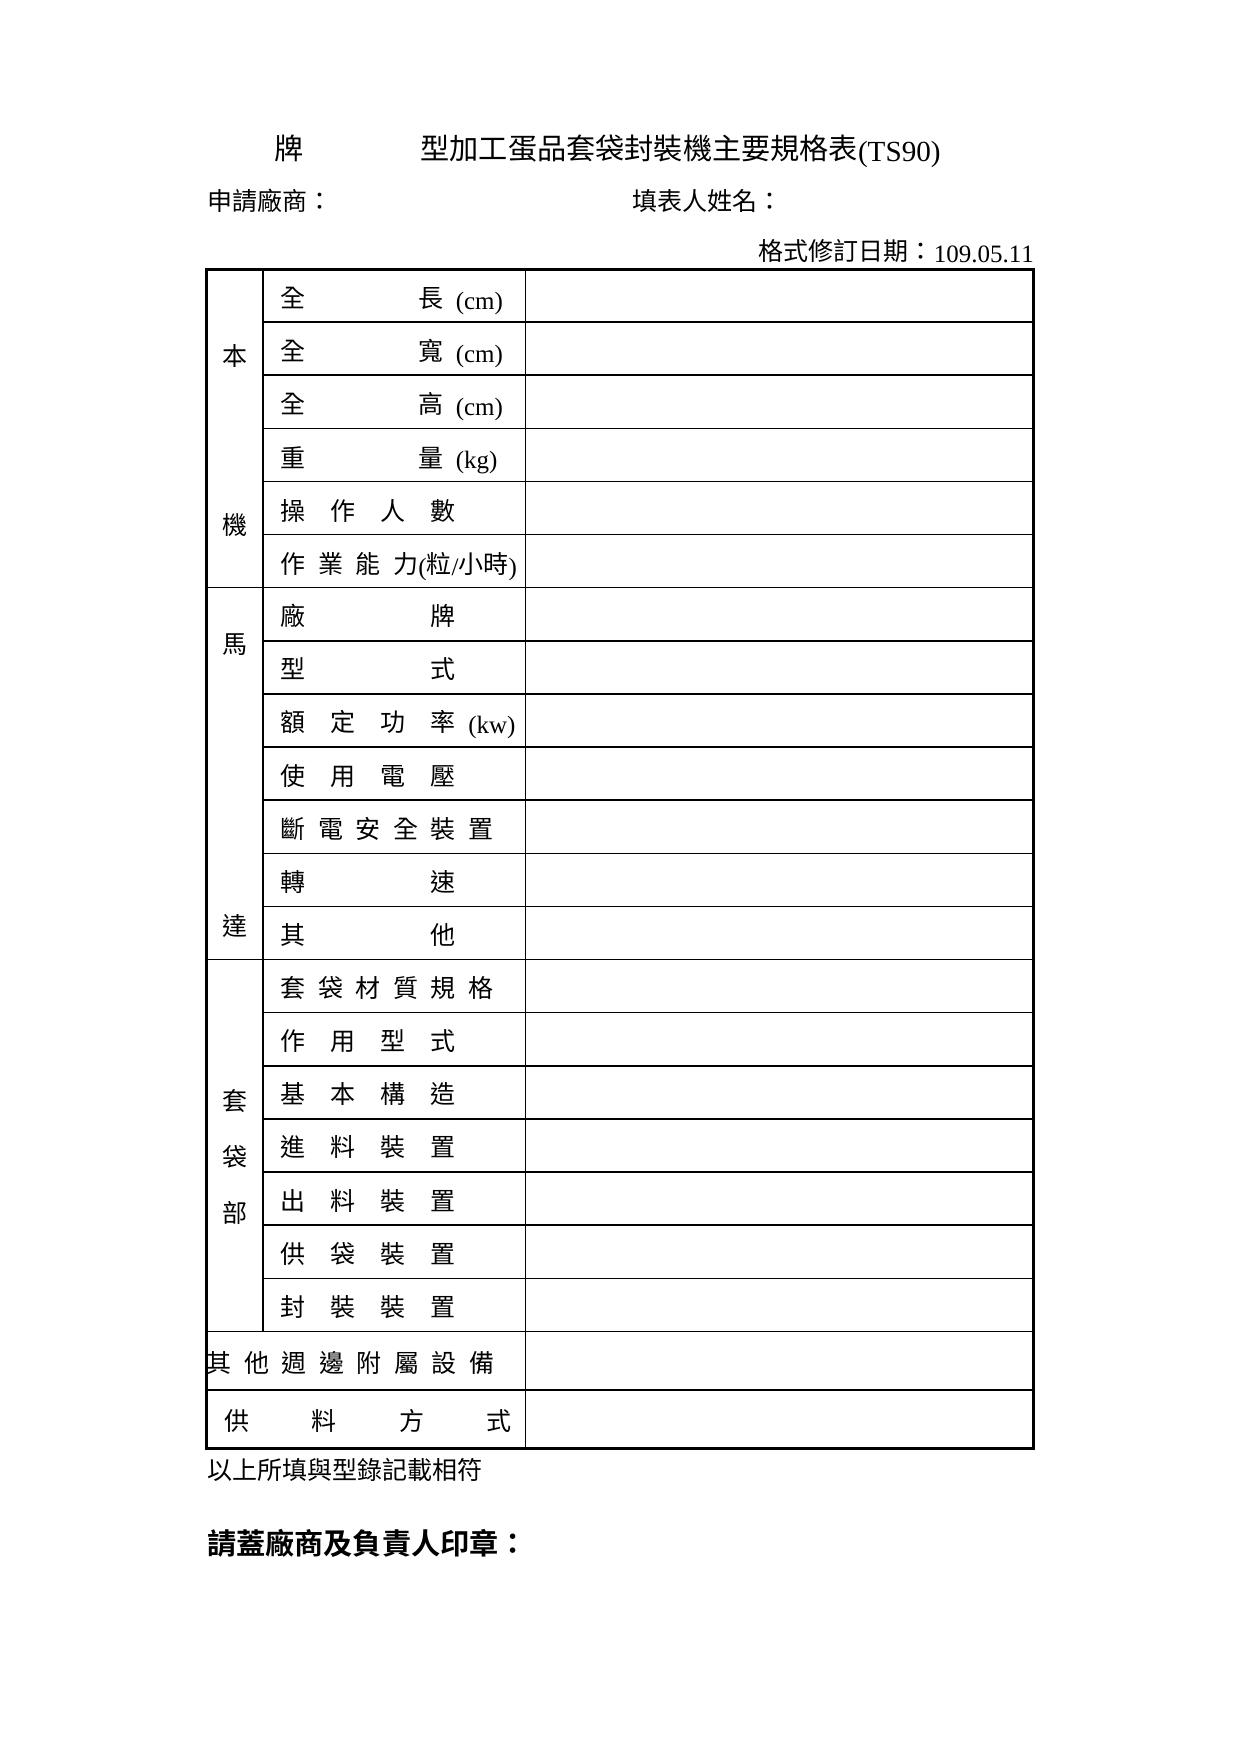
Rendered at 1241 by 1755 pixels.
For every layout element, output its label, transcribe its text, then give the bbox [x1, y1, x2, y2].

table_cell 基 本 構 造 [264, 1067, 525, 1118]
table_header 本 機 [208, 271, 262, 587]
table_cell 使 用 電 壓 [264, 748, 525, 799]
table_cell [526, 1279, 1032, 1331]
text 牌 型加工蛋品套袋封裝機主要規格表(TS90) [207, 118, 1033, 168]
table_cell [526, 907, 1032, 959]
table_cell 出 料 裝 置 [264, 1173, 525, 1224]
table_header 全 長 (cm) [264, 271, 525, 321]
table_cell [526, 376, 1032, 427]
table_cell 廠 牌 [264, 588, 525, 640]
table_cell [526, 1013, 1032, 1065]
table_cell [526, 695, 1032, 746]
table_cell [526, 960, 1032, 1012]
table_cell [526, 1391, 1032, 1447]
text 申請廠商： 填表人姓名： [207, 168, 1033, 218]
table_cell 重 量 (kg) [264, 429, 525, 481]
table_cell 封 裝 裝 置 [264, 1279, 525, 1331]
table_cell [526, 429, 1032, 481]
table_cell [526, 642, 1032, 693]
table_cell 套 袋 材 質 規 格 [264, 960, 525, 1012]
table_cell 轉 速 [264, 854, 525, 906]
table_cell 套 袋 部 [208, 960, 262, 1331]
table_cell 型 式 [264, 642, 525, 693]
table_cell [526, 1226, 1032, 1277]
table_cell [526, 801, 1032, 852]
table_cell [526, 323, 1032, 374]
table_cell [526, 535, 1032, 587]
table_cell 全 高 (cm) [264, 376, 525, 427]
text 請蓋廠商及負責人印章： [207, 1520, 1033, 1562]
table_cell [526, 1173, 1032, 1224]
table_cell 斷 電 安 全 裝 置 [264, 801, 525, 852]
table_cell [526, 1120, 1032, 1171]
table_cell [526, 854, 1032, 906]
table_cell 操 作 人 數 [264, 482, 525, 534]
table_cell 進 料 裝 置 [264, 1120, 525, 1171]
table_cell 供 袋 裝 置 [264, 1226, 525, 1277]
table_cell 其 他 [264, 907, 525, 959]
table_cell 全 寬 (cm) [264, 323, 525, 374]
table_cell 其 他 週 邊 附 屬 設 備 [208, 1332, 525, 1389]
table_cell [526, 588, 1032, 640]
table_cell 供 料 方 式 [208, 1391, 525, 1447]
table_header [526, 271, 1032, 321]
table_cell 馬 達 [208, 588, 262, 959]
table_cell [526, 748, 1032, 799]
table_cell [526, 482, 1032, 534]
text 以上所填與型錄記載相符 [207, 1450, 1033, 1487]
table_cell 額 定 功 率 (kw) [264, 695, 525, 746]
text 格式修訂日期：109.05.11 [207, 218, 1033, 268]
table_cell [526, 1332, 1032, 1389]
table_cell [526, 1067, 1032, 1118]
table_cell 作 用 型 式 [264, 1013, 525, 1065]
table_cell 作 業 能 力(粒/小時) [264, 535, 525, 587]
